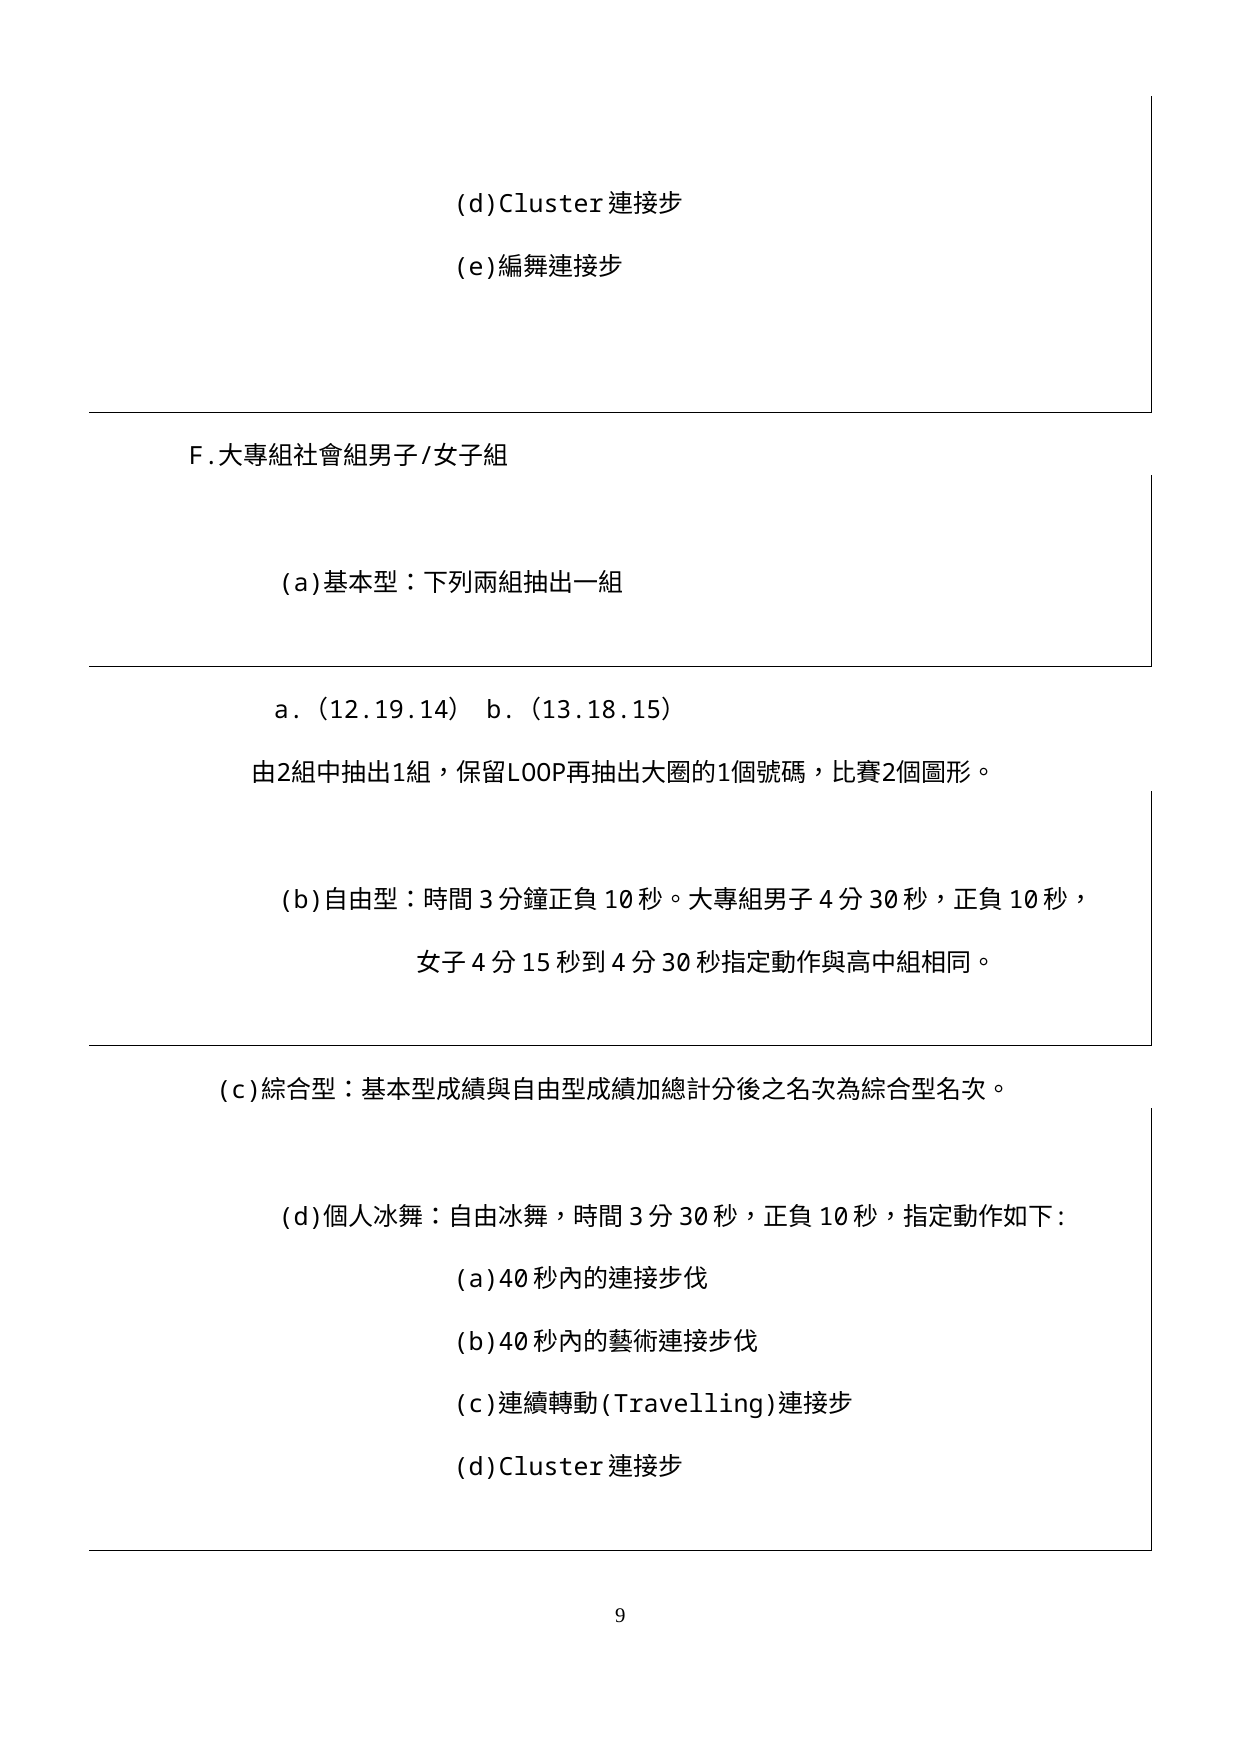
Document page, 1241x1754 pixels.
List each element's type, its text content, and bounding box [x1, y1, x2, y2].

text 女子4分15秒到4分30秒指定動作與高中組相同。 [89, 918, 1151, 1045]
text a.（12.19.14） b.（13.18.15） [89, 666, 1152, 729]
text (b)40秒內的藝術連接步伐 [89, 1298, 1151, 1360]
text (e)編舞連接步 [89, 223, 1151, 285]
text (a)40秒內的連接步伐 [89, 1235, 1151, 1298]
text (a)基本型：下列兩組抽出一組 [89, 475, 1151, 666]
text (d)Cluster連接步 [89, 1423, 1151, 1550]
text F.大專組社會組男子/女子組 [139, 412, 1152, 475]
text (d)個人冰舞：自由冰舞，時間3分30秒，正負10秒，指定動作如下: [89, 1108, 1151, 1235]
text (d)Cluster連接步 [89, 96, 1151, 223]
text (c)綜合型：基本型成績與自由型成績加總計分後之名次為綜合型名次。 [139, 1046, 1152, 1108]
text (b)自由型：時間3分鐘正負10秒。大專組男子4分30秒，正負10秒， [89, 791, 1151, 918]
text (c)連續轉動(Travelling)連接步 [89, 1360, 1151, 1423]
text 由2組中抽出1組，保留LOOP再抽出大圈的1個號碼，比賽2個圖形。 [89, 729, 1152, 791]
